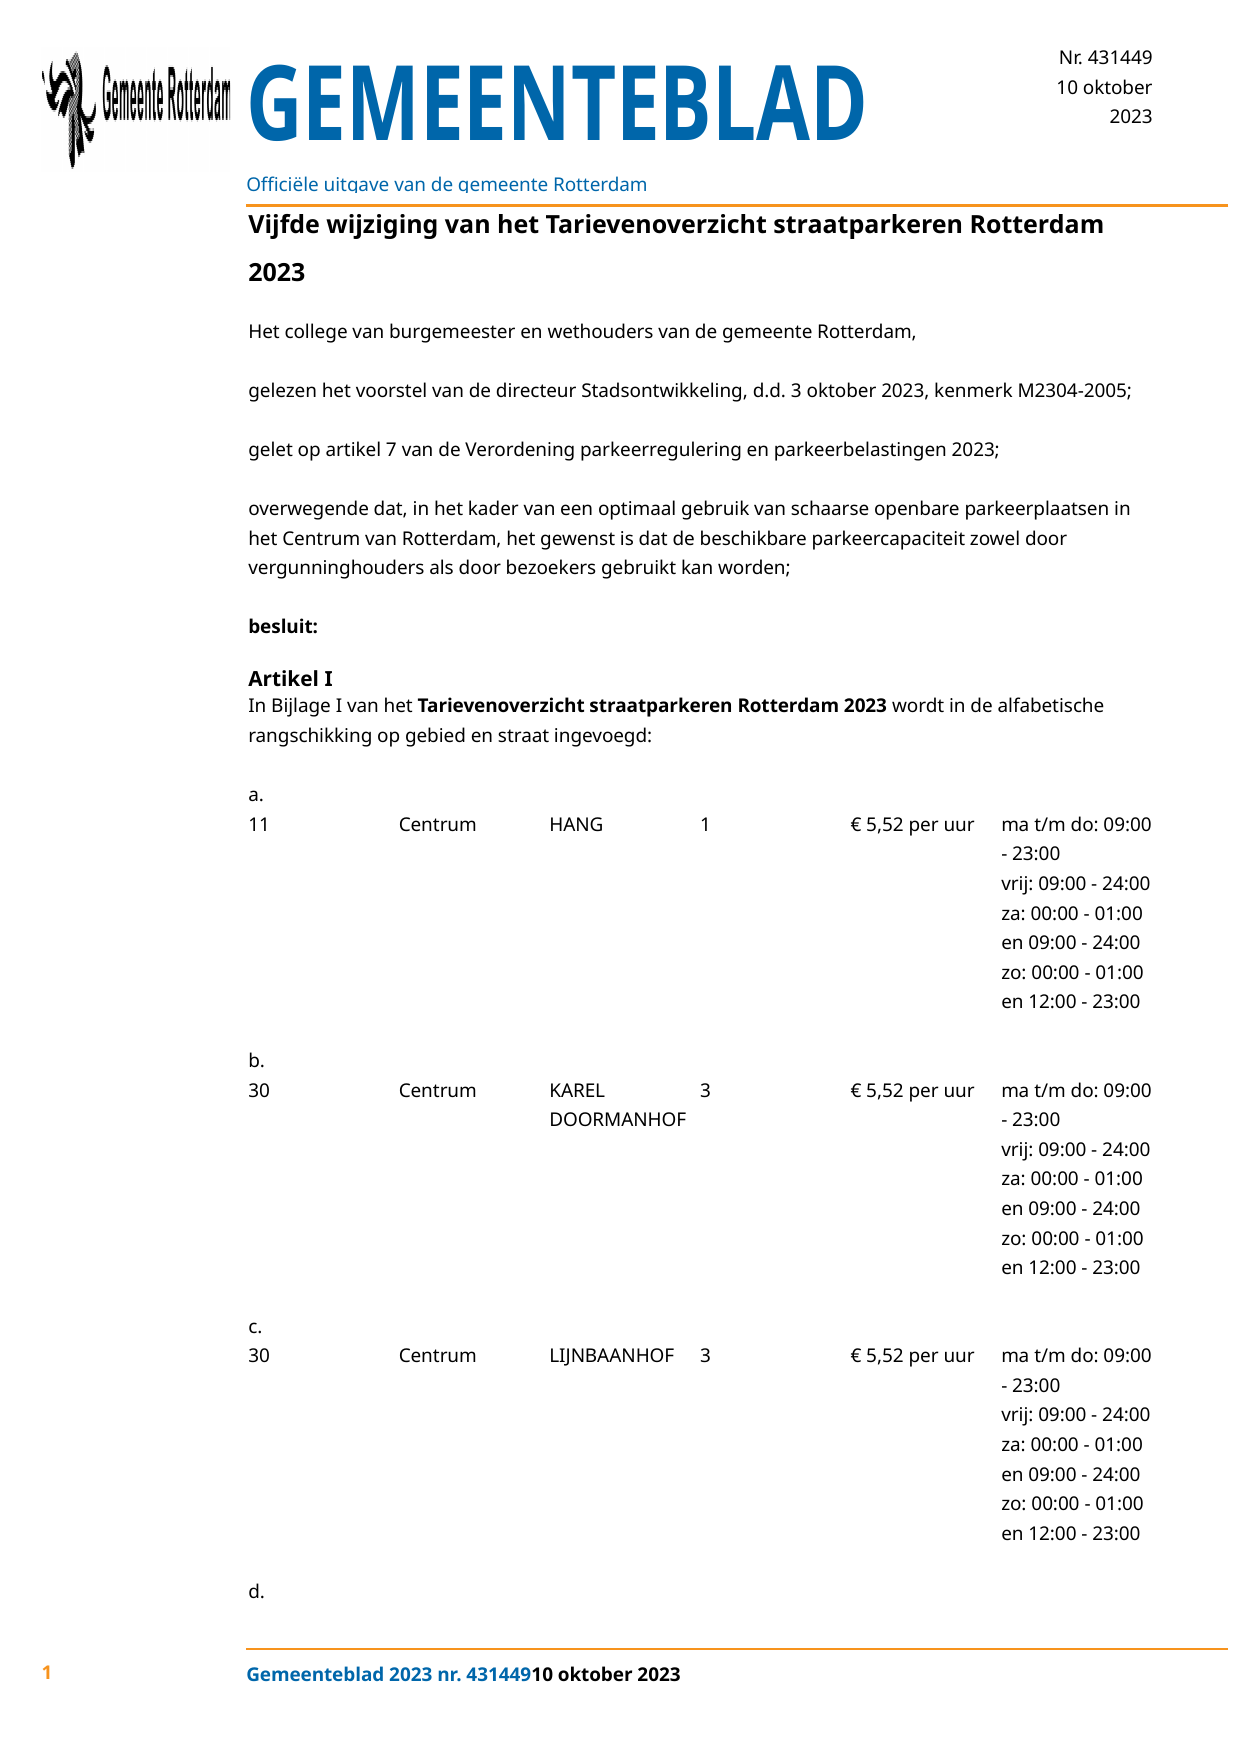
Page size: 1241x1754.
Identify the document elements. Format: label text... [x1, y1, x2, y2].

text d. [248, 1578, 1152, 1604]
picture [41, 47, 231, 172]
text a. [248, 781, 1152, 807]
table_header KAREL DOORMANHOF [549, 1077, 700, 1280]
table_header 30 [248, 1077, 398, 1280]
text gelezen het voorstel van de directeur Stadsontwikkeling, d.d. 3 oktober 2023, kenmerk M2304-2005; [248, 377, 1152, 403]
text b. [248, 1047, 1152, 1073]
text Artikel I [248, 664, 1152, 693]
table_header ma t/m do: 09:00 - 23:00 vrij: 09:00 - 24:00 za: 00:00 - 01:00 en 09:00 - 24:00 zo: 00:00 - 01:00 en 12:00 - 23:00 [1001, 811, 1152, 1014]
table_header 11 [248, 811, 398, 1014]
text c. [248, 1313, 1152, 1338]
table_header HANG [549, 811, 700, 1014]
text besluit: [248, 614, 1152, 639]
table_header 30 [248, 1343, 398, 1546]
table_header ma t/m do: 09:00 - 23:00 vrij: 09:00 - 24:00 za: 00:00 - 01:00 en 09:00 - 24:00 zo: 00:00 - 01:00 en 12:00 - 23:00 [1001, 1077, 1152, 1280]
table_header € 5,52 per uur [850, 1077, 1001, 1280]
text Het college van burgemeester en wethouders van de gemeente Rotterdam, [248, 318, 1152, 344]
table_header Centrum [399, 1343, 549, 1546]
text gelet op artikel 7 van de Verordening parkeerregulering en parkeerbelastingen 2023; [248, 436, 1152, 462]
table_header 3 [700, 1077, 850, 1280]
table_header 1 [700, 811, 850, 1014]
table_header 3 [700, 1343, 850, 1546]
table_header Centrum [399, 1077, 549, 1280]
text overwegende dat, in het kader van een optimaal gebruik van schaarse openbare parkeerplaatsen in het Centrum van Rotterdam, het gewenst is dat de beschikbare parkeercapaciteit zowel door vergunninghouders als door bezoekers gebruikt kan worden; [248, 495, 1152, 580]
table_header € 5,52 per uur [850, 1343, 1001, 1546]
table_header Centrum [399, 811, 549, 1014]
table_header € 5,52 per uur [850, 811, 1001, 1014]
text In Bijlage I van het Tarievenoverzicht straatparkeren Rotterdam 2023 wordt in de alfabetische rangschikking op gebied en straat ingevoegd: [248, 693, 1152, 748]
table_header ma t/m do: 09:00 - 23:00 vrij: 09:00 - 24:00 za: 00:00 - 01:00 en 09:00 - 24:00 zo: 00:00 - 01:00 en 12:00 - 23:00 [1001, 1343, 1152, 1546]
text Vijfde wijziging van het Tarievenoverzicht straatparkeren Rotterdam 2023 [248, 207, 1152, 288]
table_header LIJNBAANHOF [549, 1343, 700, 1546]
